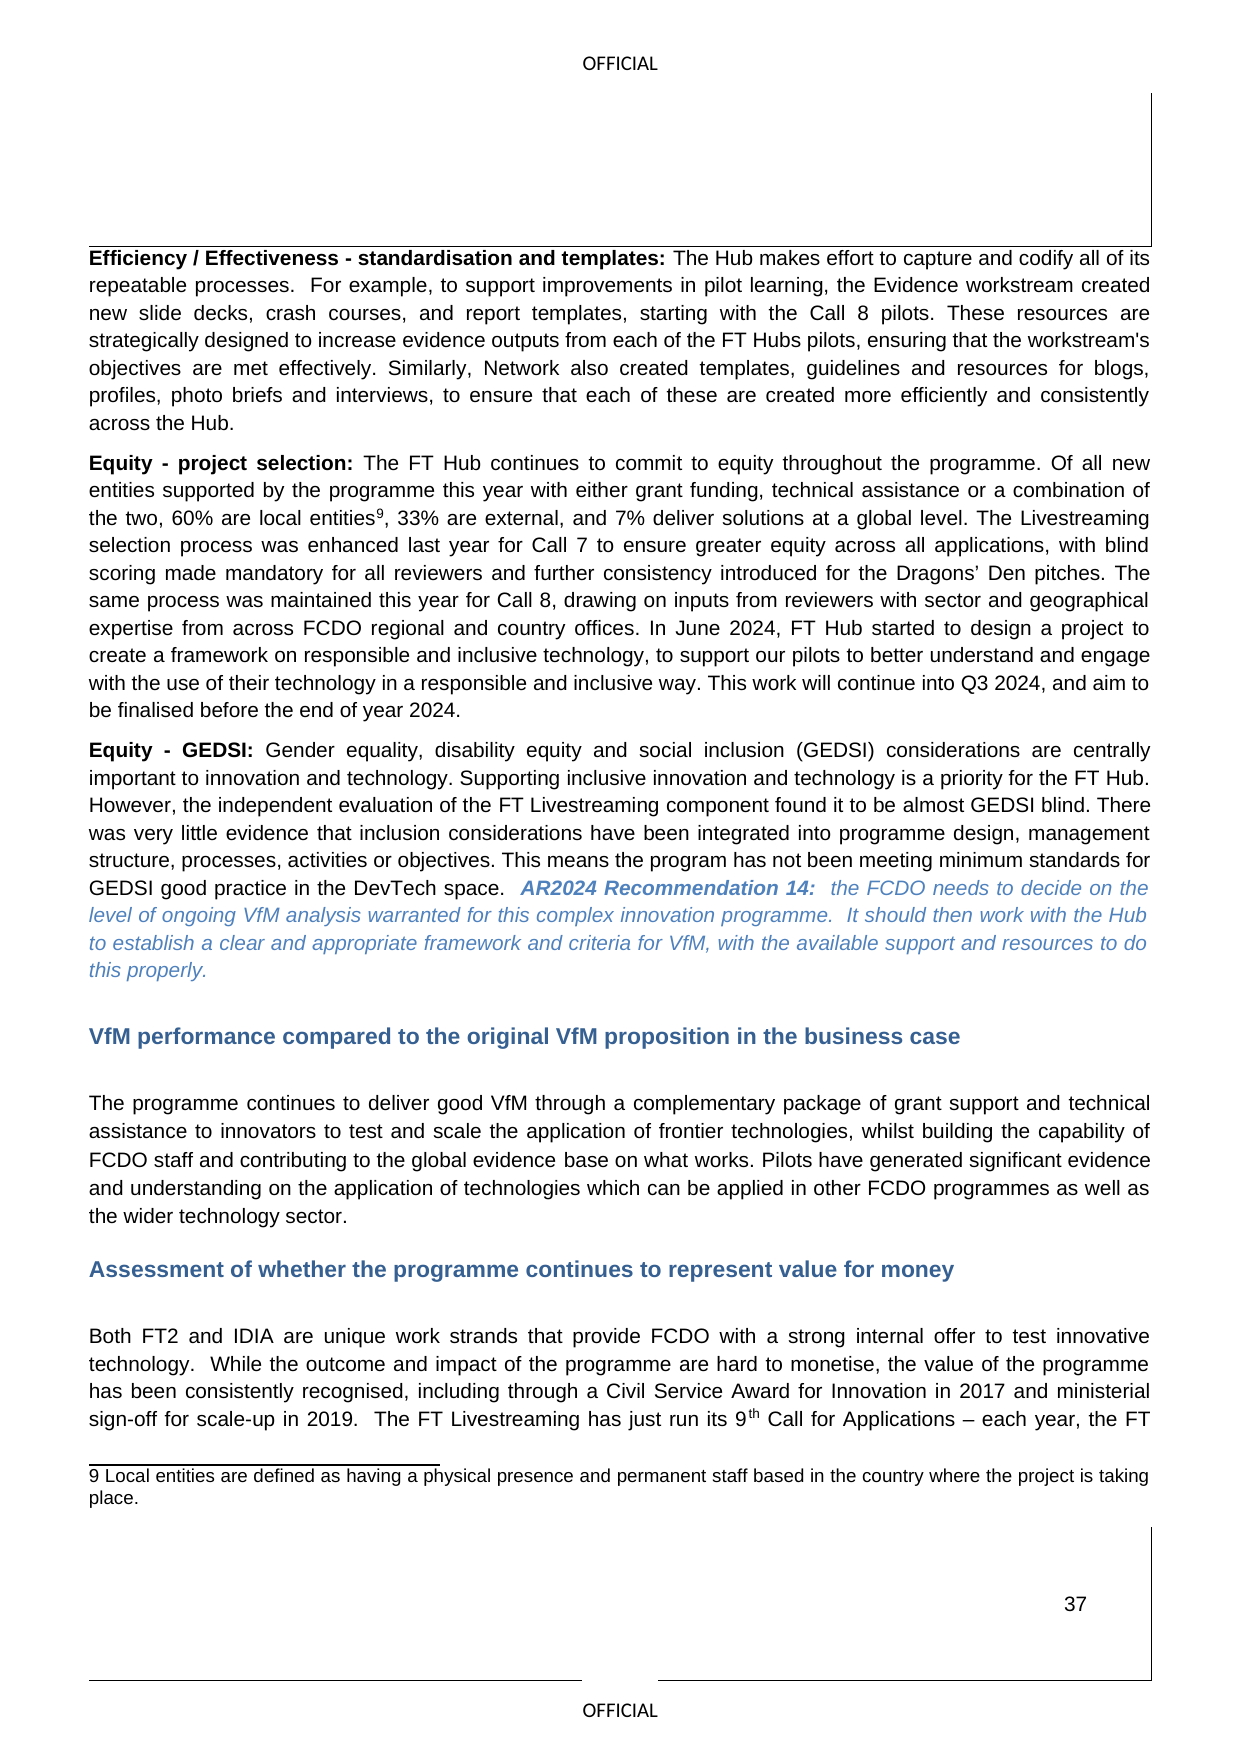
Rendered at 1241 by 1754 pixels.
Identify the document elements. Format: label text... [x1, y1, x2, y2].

text Equity - GEDSI: Gender equality, disability equity and social inclusion (GEDSI) considerations are centrally important to innovation and technology. Supporting inclusive innovation and technology is a priority for the FT Hub. However, the independent evaluation of the FT Livestreaming component found it to be almost GEDSI blind. There was very little evidence that inclusion considerations have been integrated into programme design, management structure, processes, activities or objectives. This means the program has not been meeting minimum standards for GEDSI good practice in the DevTech space. AR2024 Recommendation 14: the FCDO needs to decide on the level of ongoing VfM analysis warranted for this complex innovation programme. It should then work with the Hub to establish a clear and appropriate framework and criteria for VfM, with the available support and resources to do this properly. [89, 738, 1152, 982]
text Local entities are defined as having a physical presence and permanent staff based in the country where the project is taking place. [89, 1465, 1152, 1508]
subtitle VfM performance compared to the original VfM proposition in the business case [89, 1023, 1152, 1049]
text The programme continues to deliver good VfM through a complementary package of grant support and technical assistance to innovators to test and scale the application of frontier technologies, whilst building the capability of FCDO staff and contributing to the global evidence base on what works. Pilots have generated significant evidence and understanding on the application of technologies which can be applied in other FCDO programmes as well as the wider technology sector. [89, 1091, 1152, 1228]
text Equity - project selection: The FT Hub continues to commit to equity throughout the programme. Of all new entities supported by the programme this year with either grant funding, technical assistance or a combination of the two, 60% are local entities, 33% are external, and 7% deliver solutions at a global level. The Livestreaming selection process was enhanced last year for Call 7 to ensure greater equity across all applications, with blind scoring made mandatory for all reviewers and further consistency introduced for the Dragons’ Den pitches. The same process was maintained this year for Call 8, drawing on inputs from reviewers with sector and geographical expertise from across FCDO regional and country offices. In June 2024, FT Hub started to design a project to create a framework on responsible and inclusive technology, to support our pilots to better understand and engage with the use of their technology in a responsible and inclusive way. This work will continue into Q3 2024, and aim to be finalised before the end of year 2024. [89, 451, 1152, 722]
text Efficiency / Effectiveness - standardisation and templates: The Hub makes effort to capture and codify all of its repeatable processes. For example, to support improvements in pilot learning, the Evidence workstream created new slide decks, crash courses, and report templates, starting with the Call 8 pilots. These resources are strategically designed to increase evidence outputs from each of the FT Hubs pilots, ensuring that the workstream's objectives are met effectively. Similarly, Network also created templates, guidelines and resources for blogs, profiles, photo briefs and interviews, to ensure that each of these are created more efficiently and consistently across the Hub. [89, 246, 1152, 435]
text Both FT2 and IDIA are unique work strands that provide FCDO with a strong internal offer to test innovative technology. While the outcome and impact of the programme are hard to monetise, the value of the programme has been consistently recognised, including through a Civil Service Award for Innovation in 2017 and ministerial sign-off for scale-up in 2019. The FT Livestreaming has just run its 9th Call for Applications – each year, the FT [89, 1324, 1152, 1430]
subtitle Assessment of whether the programme continues to represent value for money [89, 1256, 1152, 1282]
